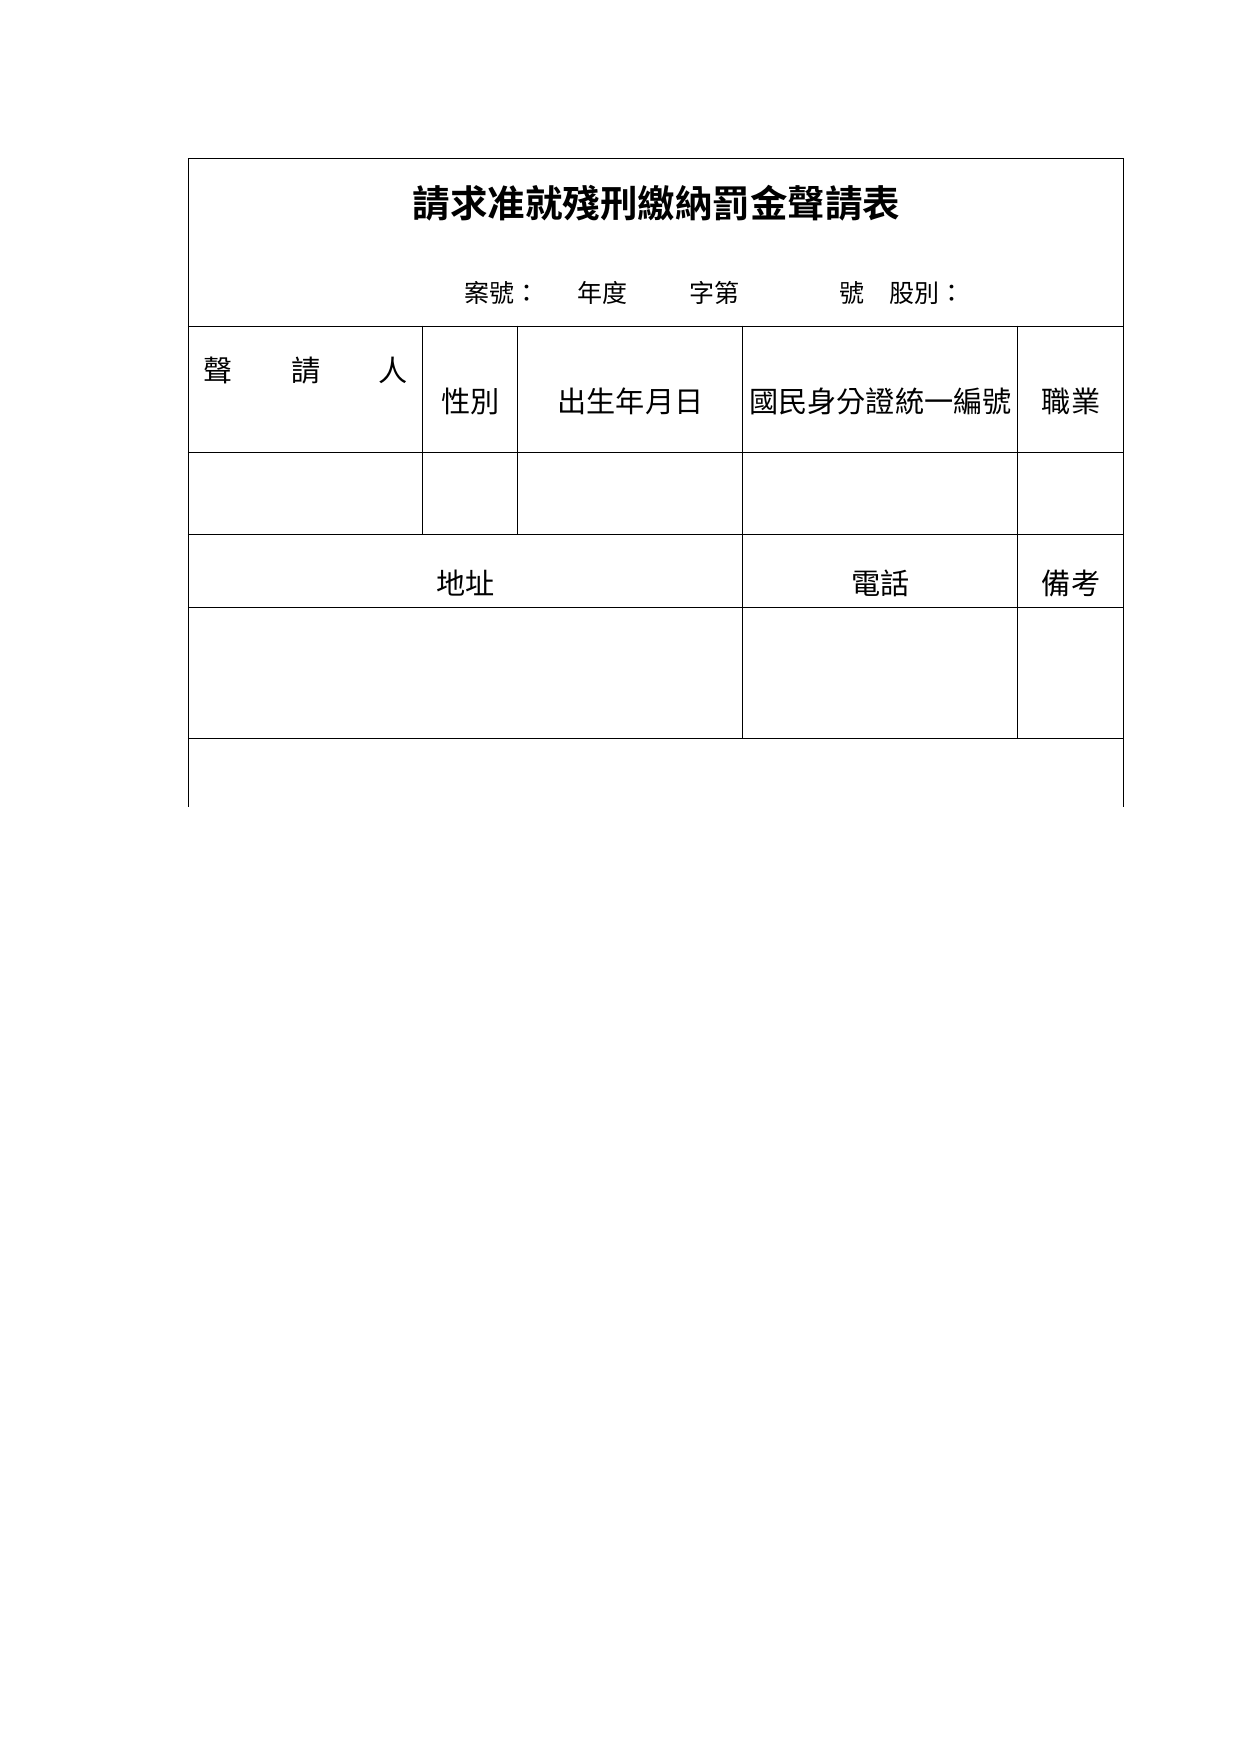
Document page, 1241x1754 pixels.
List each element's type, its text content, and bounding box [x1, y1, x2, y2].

table_cell [189, 453, 422, 534]
table_cell 地址 [189, 535, 742, 607]
table_cell 備考 [1018, 535, 1123, 607]
table_cell [189, 608, 742, 738]
table_cell 國民身分證統一編號 [743, 327, 1017, 452]
table_cell 電話 [743, 535, 1017, 607]
table_cell [518, 453, 742, 534]
table_cell [423, 453, 517, 534]
table_cell [743, 608, 1017, 738]
table_cell 職業 [1018, 327, 1123, 452]
table_cell 聲 請 人 [189, 327, 422, 452]
table_cell [1018, 608, 1123, 738]
table_cell [1018, 453, 1123, 534]
table_header 請求准就殘刑繳納罰金聲請表 案號： 年度 字第 號 股別： [189, 159, 1123, 326]
table_cell 出生年月日 [518, 327, 742, 452]
table_cell [189, 739, 1123, 807]
table_cell [743, 453, 1017, 534]
table_cell 性別 [423, 327, 517, 452]
